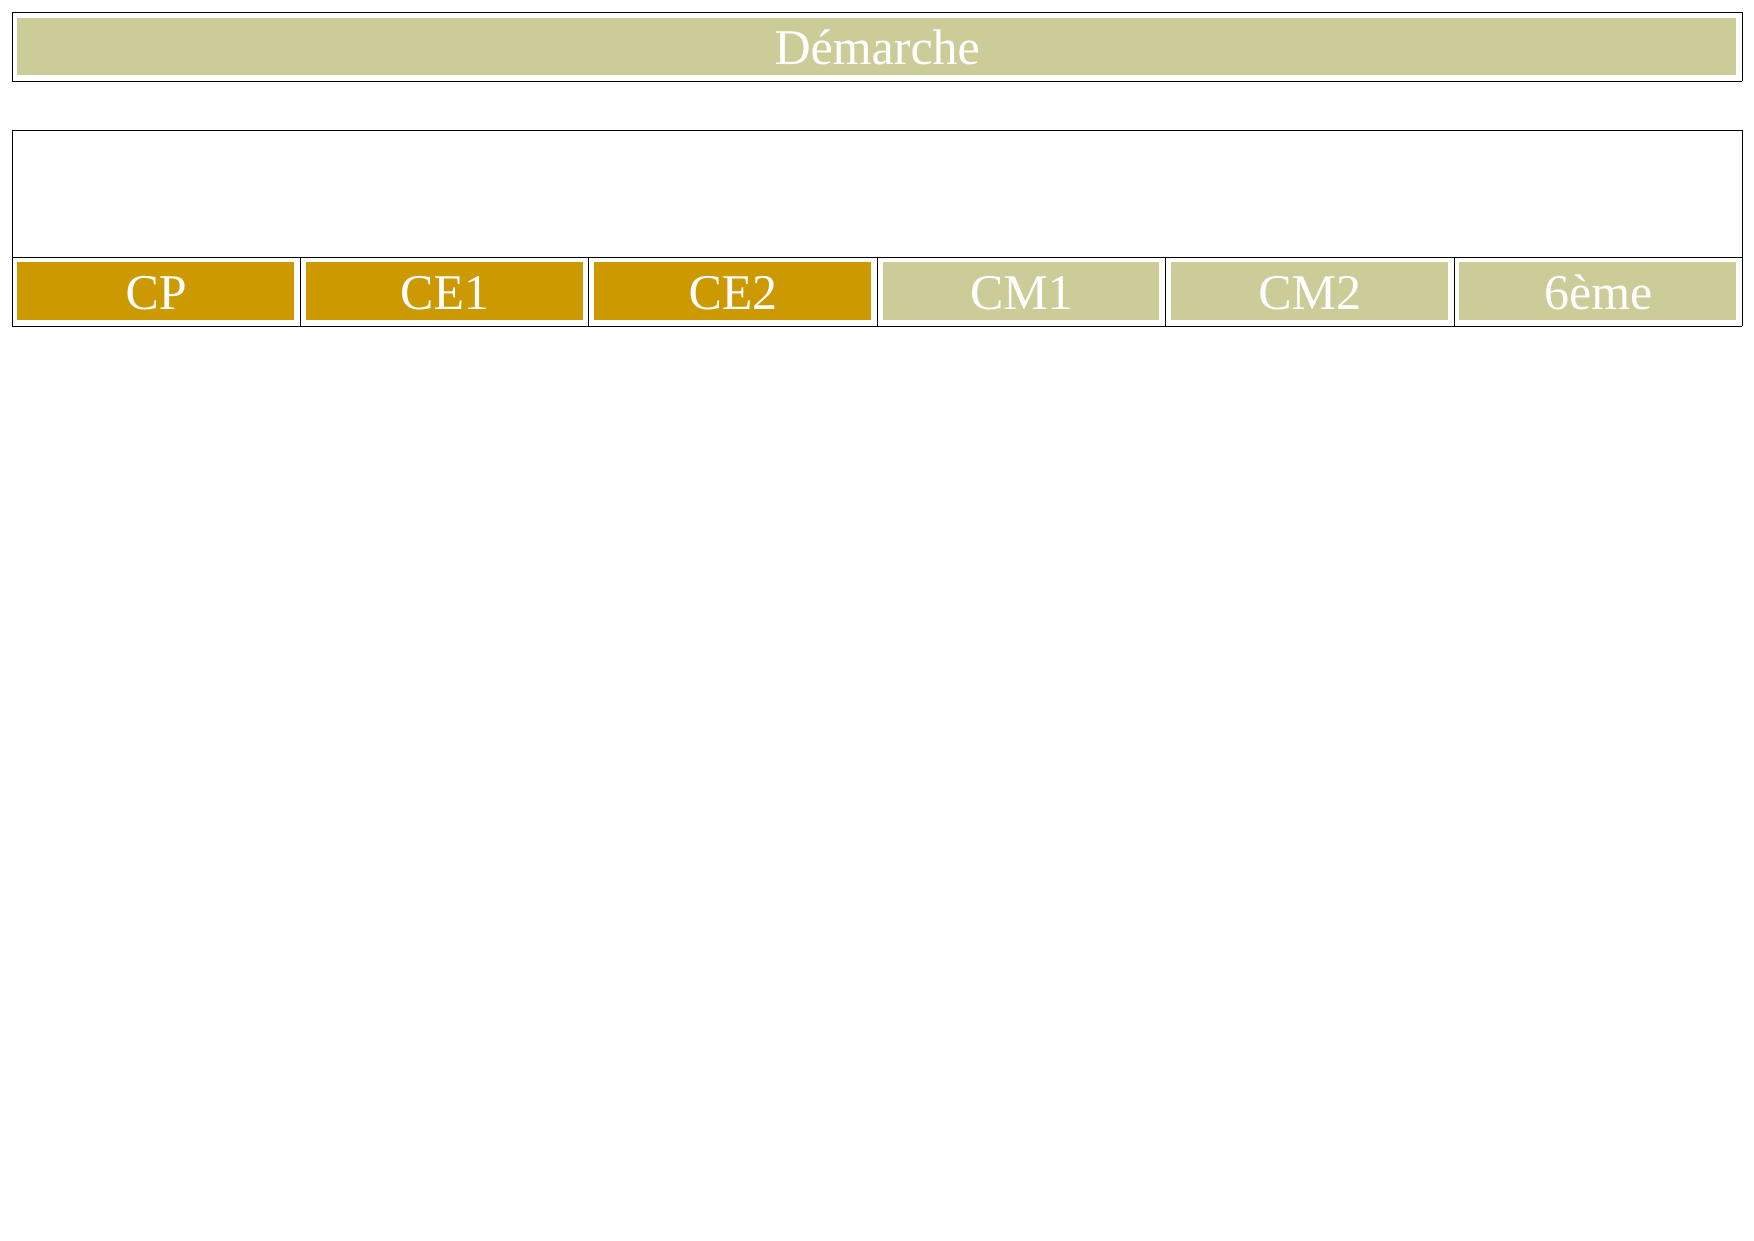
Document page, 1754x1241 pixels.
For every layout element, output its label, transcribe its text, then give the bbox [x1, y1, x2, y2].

table_header CE2 [589, 258, 877, 326]
table_header CM1 [878, 258, 1165, 326]
table_header CE1 [301, 258, 588, 326]
table_header [13, 131, 1742, 257]
table_header CM2 [1166, 258, 1454, 326]
table_header Démarche [13, 13, 1742, 81]
table_header 6ème [1455, 258, 1742, 326]
table_header CP [13, 258, 300, 326]
